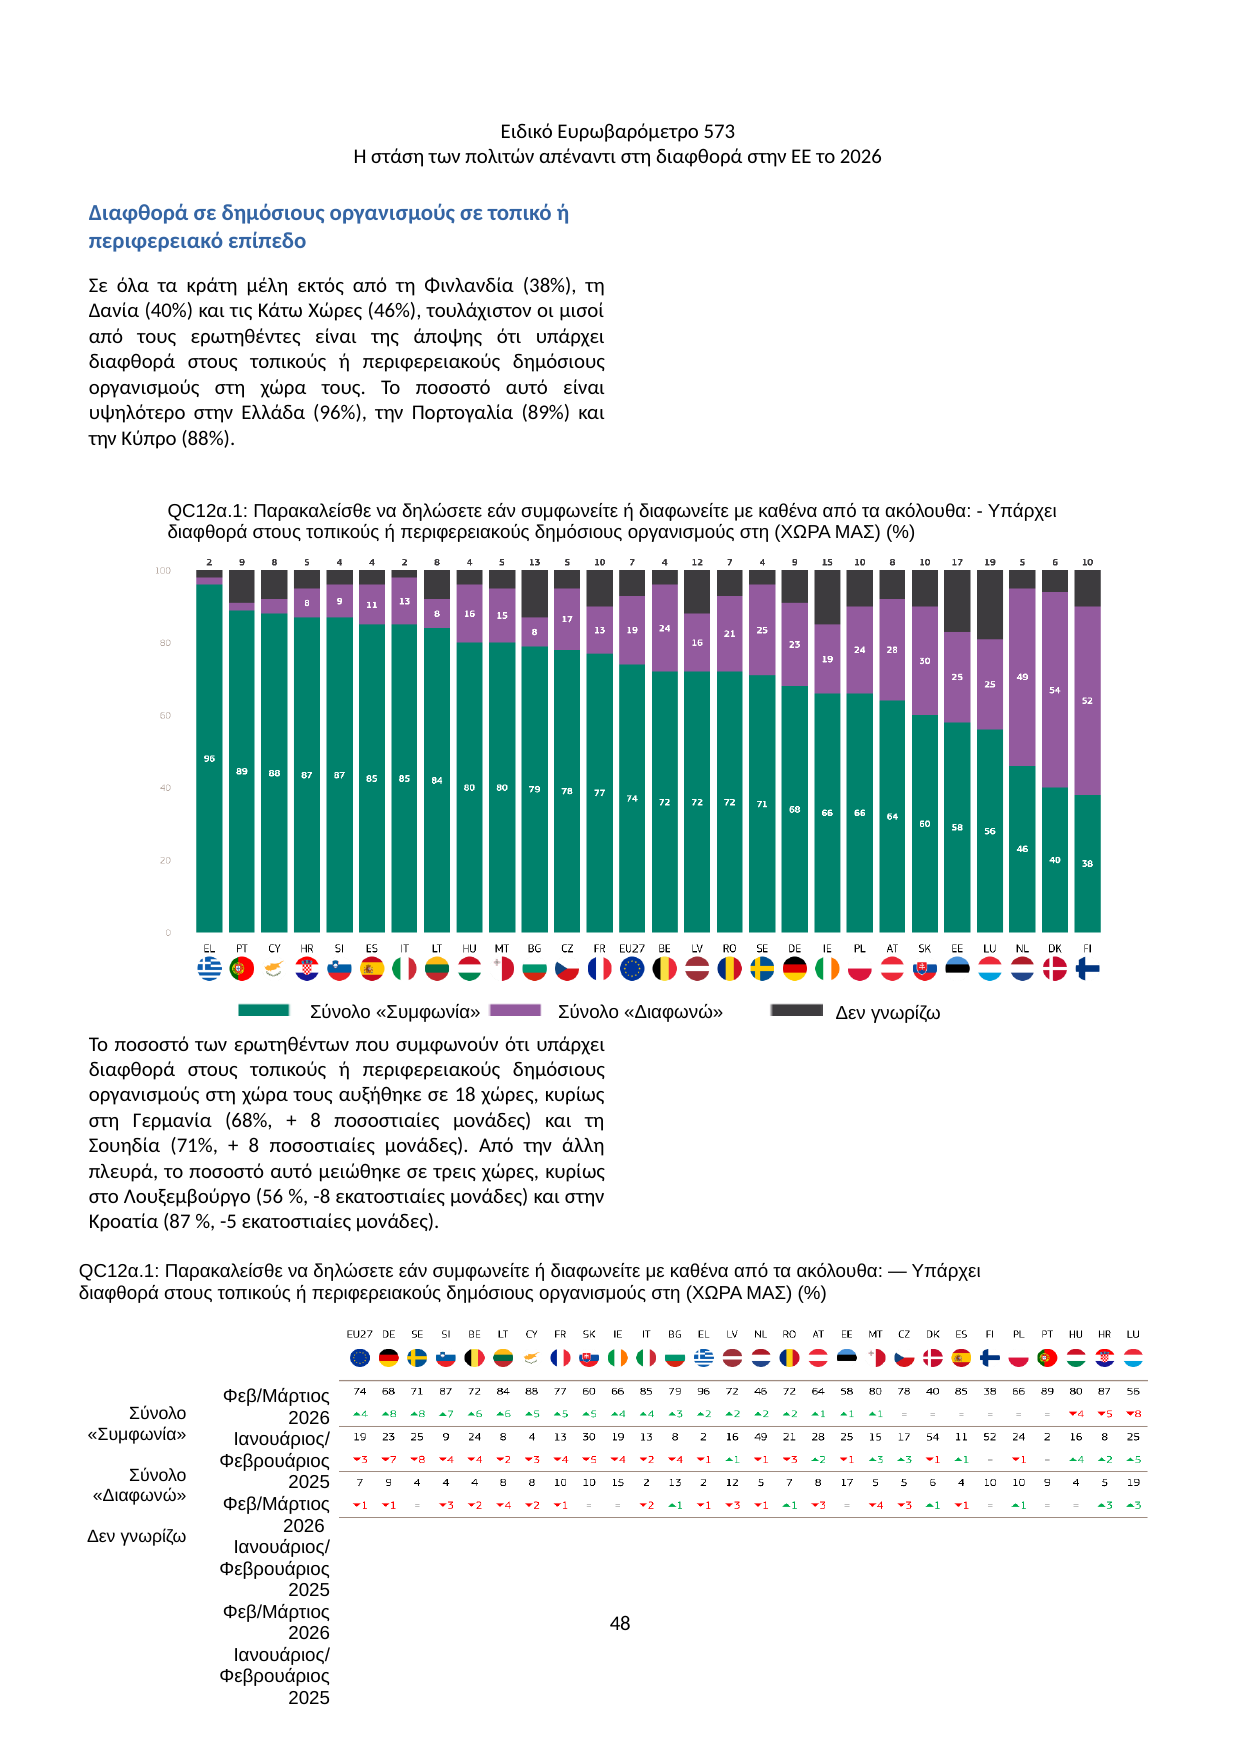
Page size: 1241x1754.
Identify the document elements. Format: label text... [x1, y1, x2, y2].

picture [637, 1007, 644, 1016]
picture [147, 552, 1111, 989]
text Το ποσοστό των ερωτηθέντων που συμφωνούν ότι υπάρχει διαφθορά στους τοπικούς ή περιφερειακούς δημόσιους οργανισμούς στη χώρα τους αυξήθηκε σε 18 χώρες, κυρίως στη Γερμανία (68%, + 8 ποσοστιαίες μονάδες) και τη Σουηδία (71%, + 8 ποσοστιαίες μονάδες). Από την άλλη πλευρά, το ποσοστό αυτό μειώθηκε σε τρεις χώρες, κυρίως στο Λουξεμβούργο (56 %, -8 εκατοστιαίες μονάδες) και στην Κροατία (87 %, -5 εκατοστιαίες μονάδες). [88, 499, 605, 1234]
text Διαφθορά σε δημόσιους οργανισμούς σε τοπικό ή περιφερειακό επίπεδο [88, 198, 605, 254]
picture [224, 999, 823, 1016]
picture [339, 1319, 1148, 1525]
text Σε όλα τα κράτη μέλη εκτός από τη Φινλανδία (38%), τη Δανία (40%) και τις Κάτω Χώρες (46%), τουλάχιστον οι μισοί από τους ερωτηθέντες είναι της άποψης ότι υπάρχει διαφθορά στους τοπικούς ή περιφερειακούς δημόσιους οργανισμούς στη χώρα τους. Το ποσοστό αυτό είναι υψηλότερο στην Ελλάδα (96%), την Πορτογαλία (89%) και την Κύπρο (88%). [88, 272, 605, 450]
